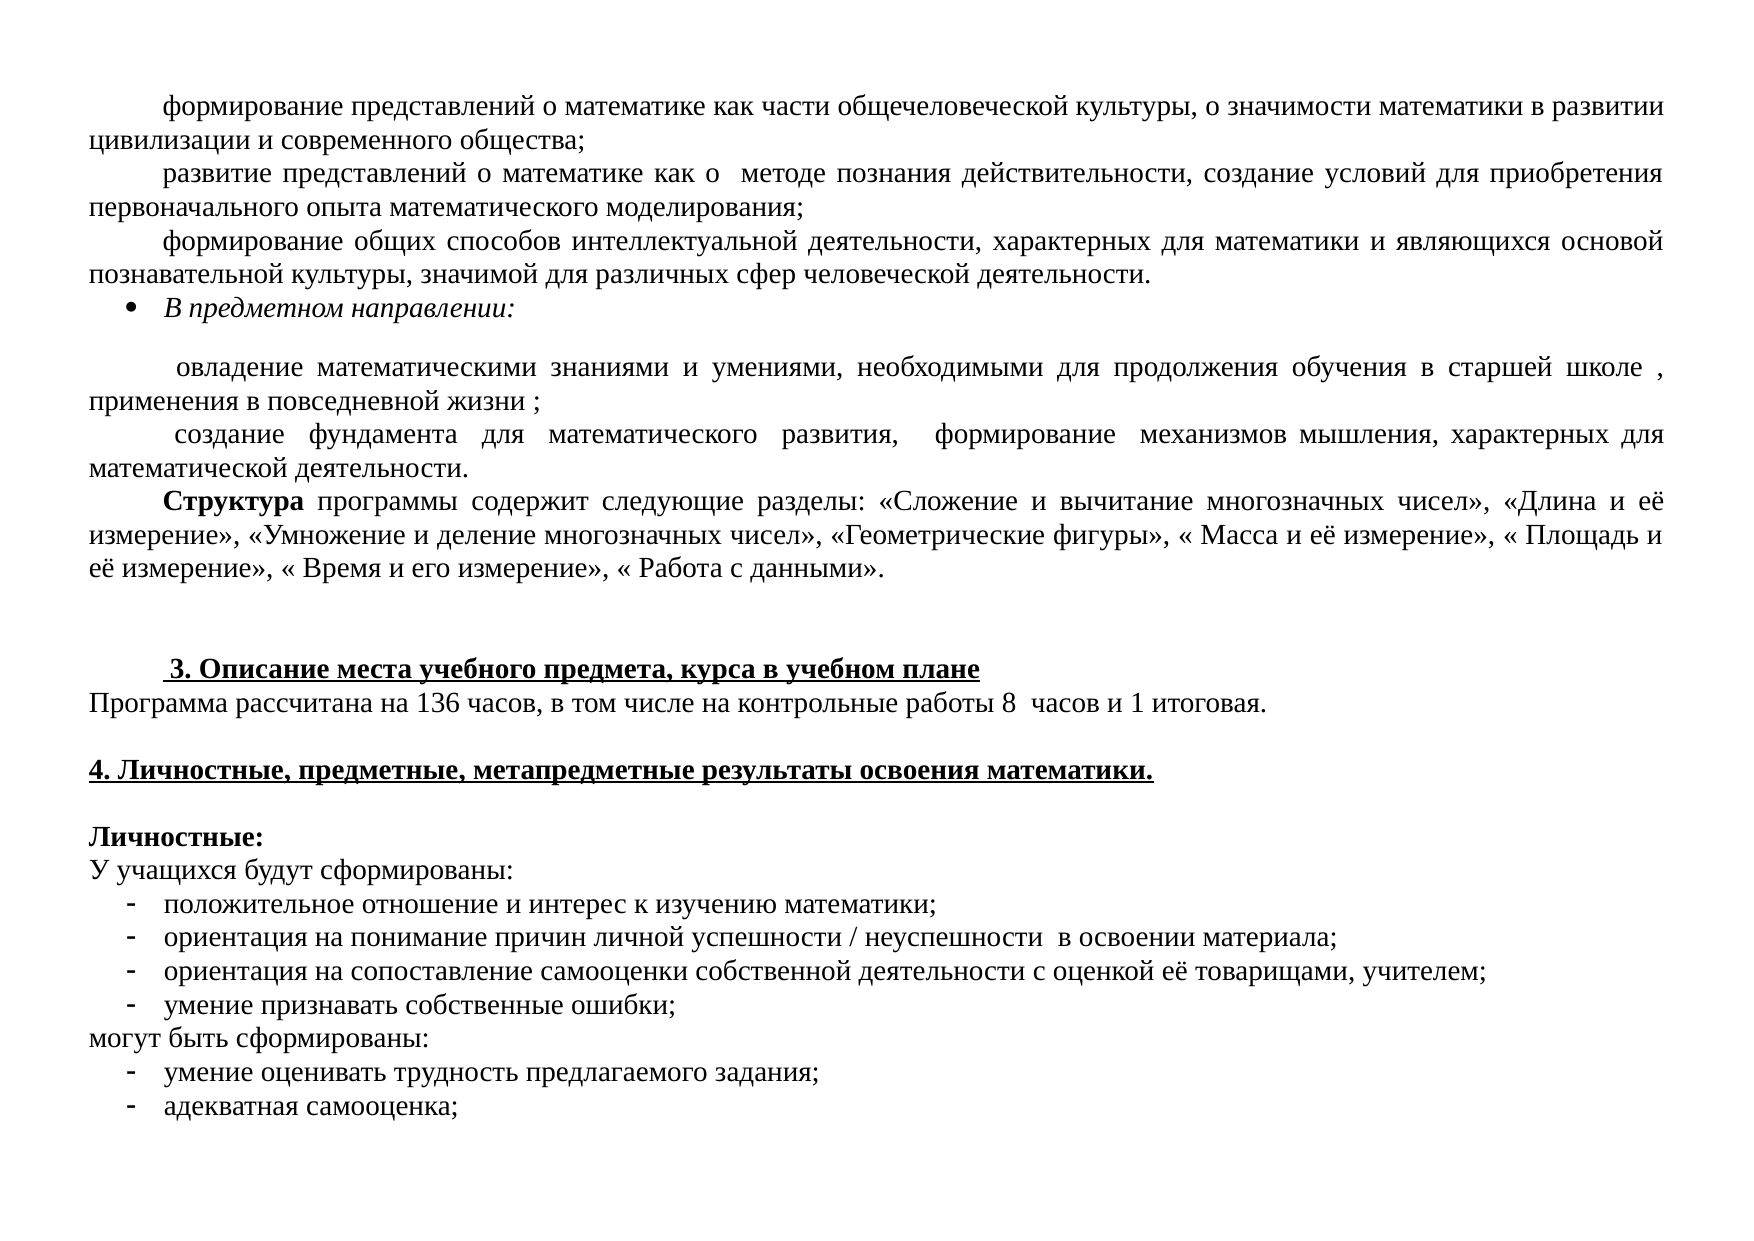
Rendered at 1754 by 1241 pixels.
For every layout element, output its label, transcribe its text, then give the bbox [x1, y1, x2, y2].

text 3. Описание места учебного предмета, курса в учебном плане [88, 651, 1665, 685]
list ориентация на сопоставление самооценки собственной деятельности с оценкой её товарищами, учителем; [126, 953, 1665, 987]
text формирование общих способов интеллектуальной деятельности, характерных для математики и являющихся основой познавательной культуры, значимой для различных сфер человеческой деятельности. [88, 223, 1665, 290]
list адекватная самооценка; [126, 1088, 1665, 1121]
text формирование представлений о математике как части общечеловеческой культуры, о значимости математики в развитии цивилизации и современного общества; [88, 88, 1665, 156]
text развитие представлений о математике как о методе познания действительности, создание условий для приобретения первоначального опыта математического моделирования; [88, 156, 1665, 223]
text 4. Личностные, предметные, метапредметные результаты освоения математики. [88, 752, 1665, 785]
list положительное отношение и интерес к изучению математики; [126, 886, 1665, 919]
text Личностные: [88, 819, 1665, 852]
text Программа рассчитана на 136 часов, в том числе на контрольные работы 8 часов и 1 итоговая. [88, 685, 1665, 718]
text создание фундамента для математического развития, формирование механизмов мышления, характерных для математической деятельности. [88, 416, 1665, 483]
text Структура программы содержит следующие разделы: «Сложение и вычитание многозначных чисел», «Длина и её измерение», «Умножение и деление многозначных чисел», «Геометрические фигуры», « Масса и её измерение», « Площадь и её измерение», « Время и его измерение», « Работа с данными». [88, 483, 1665, 584]
list В предметном направлении: [126, 290, 1665, 323]
list умение оценивать трудность предлагаемого задания; [126, 1054, 1665, 1088]
list ориентация на понимание причин личной успешности / неуспешности в освоении материала; [126, 919, 1665, 953]
text могут быть сформированы: [88, 1021, 1665, 1054]
list умение признавать собственные ошибки; [126, 987, 1665, 1021]
text У учащихся будут сформированы: [88, 852, 1665, 886]
text овладение математическими знаниями и умениями, необходимыми для продолжения обучения в старшей школе , применения в повседневной жизни ; [88, 349, 1665, 416]
